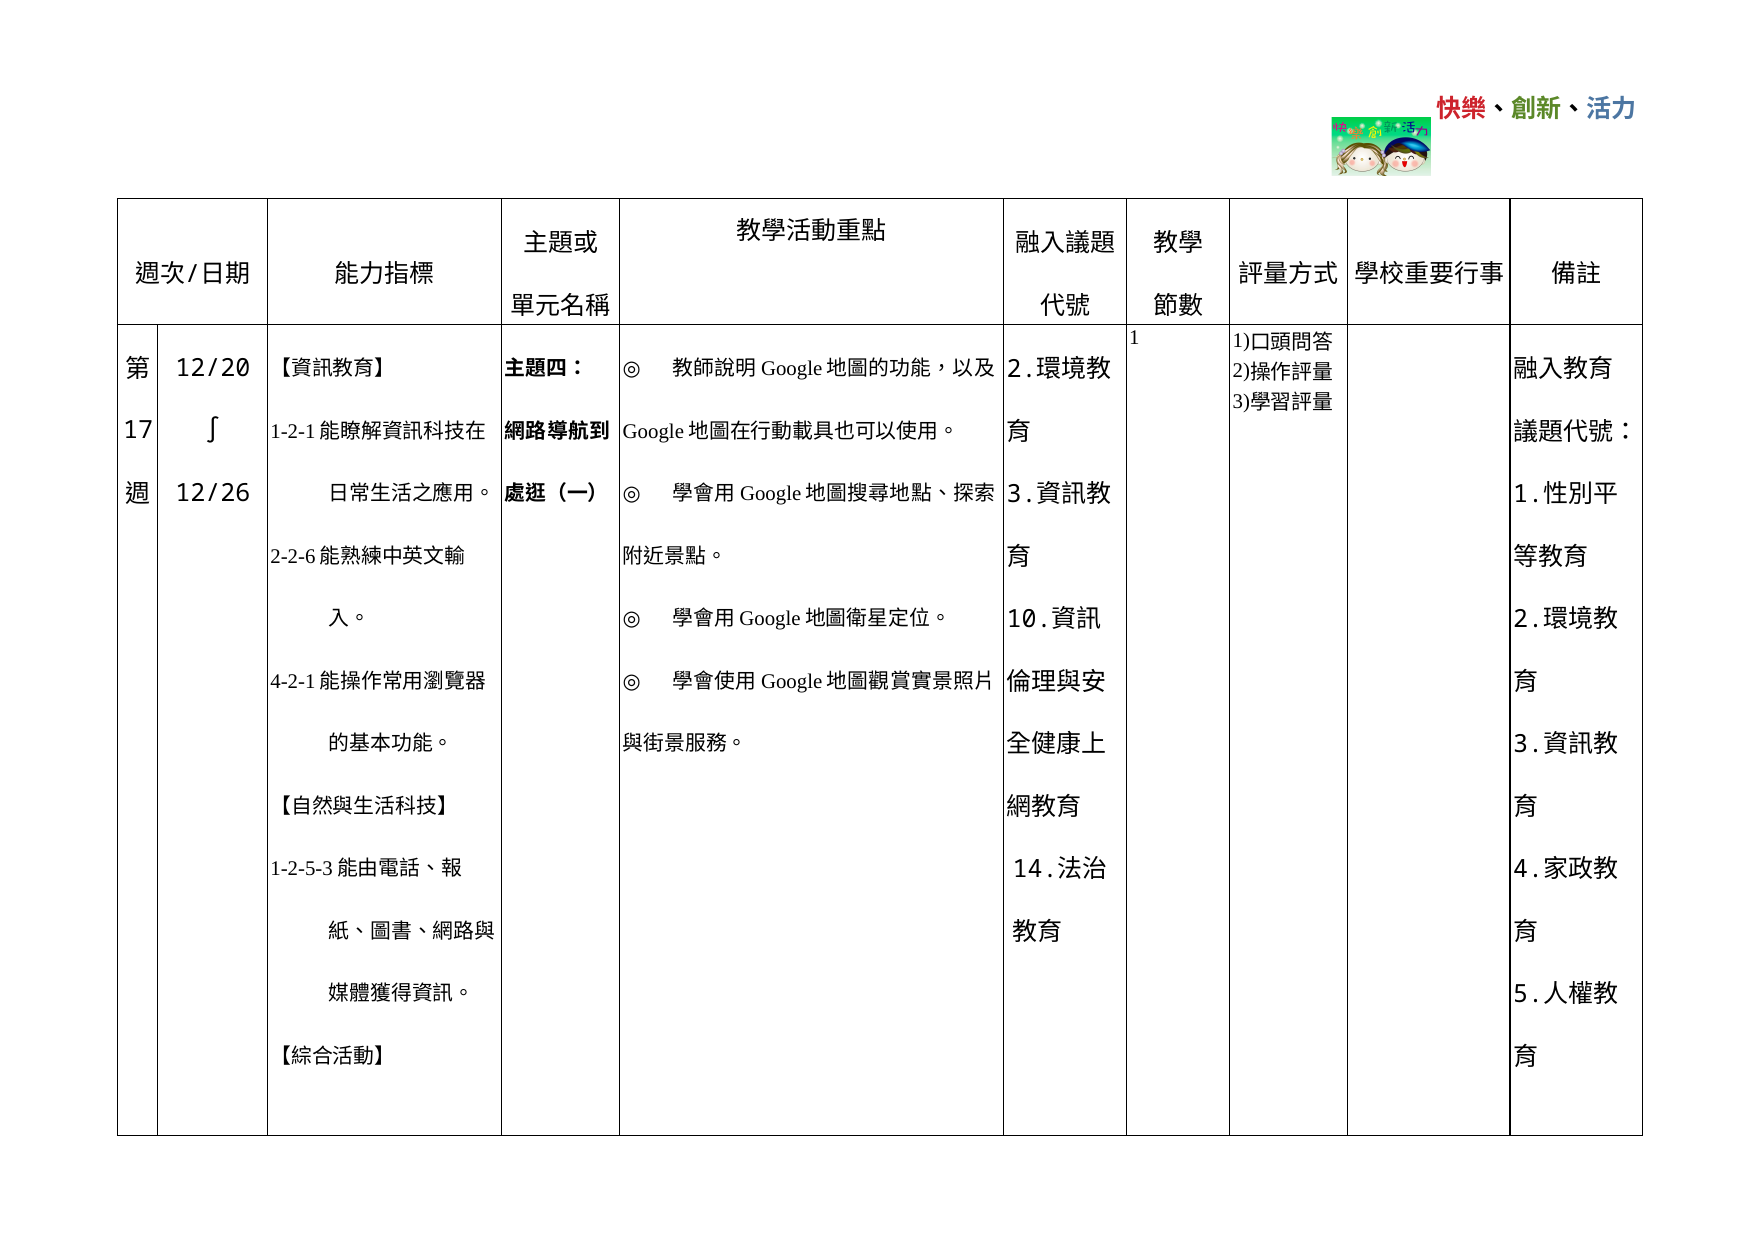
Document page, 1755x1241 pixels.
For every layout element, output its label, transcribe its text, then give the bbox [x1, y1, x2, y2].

table_header 融入議題 代號 [1004, 199, 1126, 324]
table_cell 融入教育 議題代號： 1.性別平等教育 2.環境教育 3.資訊教育 4.家政教育 5.人權教育 [1511, 325, 1642, 1134]
table_cell 1)口頭問答 2)操作評量 3)學習評量 [1230, 325, 1347, 1134]
table_cell 【資訊教育】 1-2-1能瞭解資訊科技在日常生活之應用。 2-2-6能熟練中英文輸入。 4-2-1能操作常用瀏覽器的基本功能。 【自然與生活科技】 1-2-5-3能由電話、報紙、圖書、網路與媒體獲得資訊。 【綜合活動】 [268, 325, 501, 1134]
table_header 教學活動重點 [620, 199, 1003, 324]
table_cell 教師說明Google地圖的功能，以及Google地圖在行動載具也可以使用。 學會用Google地圖搜尋地點、探索附近景點。 學會用Google地圖衛星定位。 學會使用Google地圖觀賞實景照片與街景服務。 [620, 325, 1003, 1134]
table_header 備註 [1511, 199, 1642, 324]
table_cell 12/20 ∫ 12/26 [158, 325, 267, 1134]
table_cell 2.環境教育 3.資訊教育 10.資訊倫理與安全健康上網教育 14.法治教育 [1004, 325, 1126, 1134]
table_header 主題或 單元名稱 [502, 199, 619, 324]
table_header 能力指標 [268, 199, 501, 324]
table_cell 第 17 週 [118, 325, 157, 1134]
table_header 評量方式 [1230, 199, 1347, 324]
table_cell [1348, 325, 1509, 1134]
table_cell 主題四： 網路導航到處逛（一） [502, 325, 619, 1134]
table_header 學校重要行事 [1348, 199, 1509, 324]
table_header 週次/日期 [118, 199, 267, 324]
table_header 教學 節數 [1127, 199, 1229, 324]
table_cell 1 [1127, 325, 1229, 1134]
